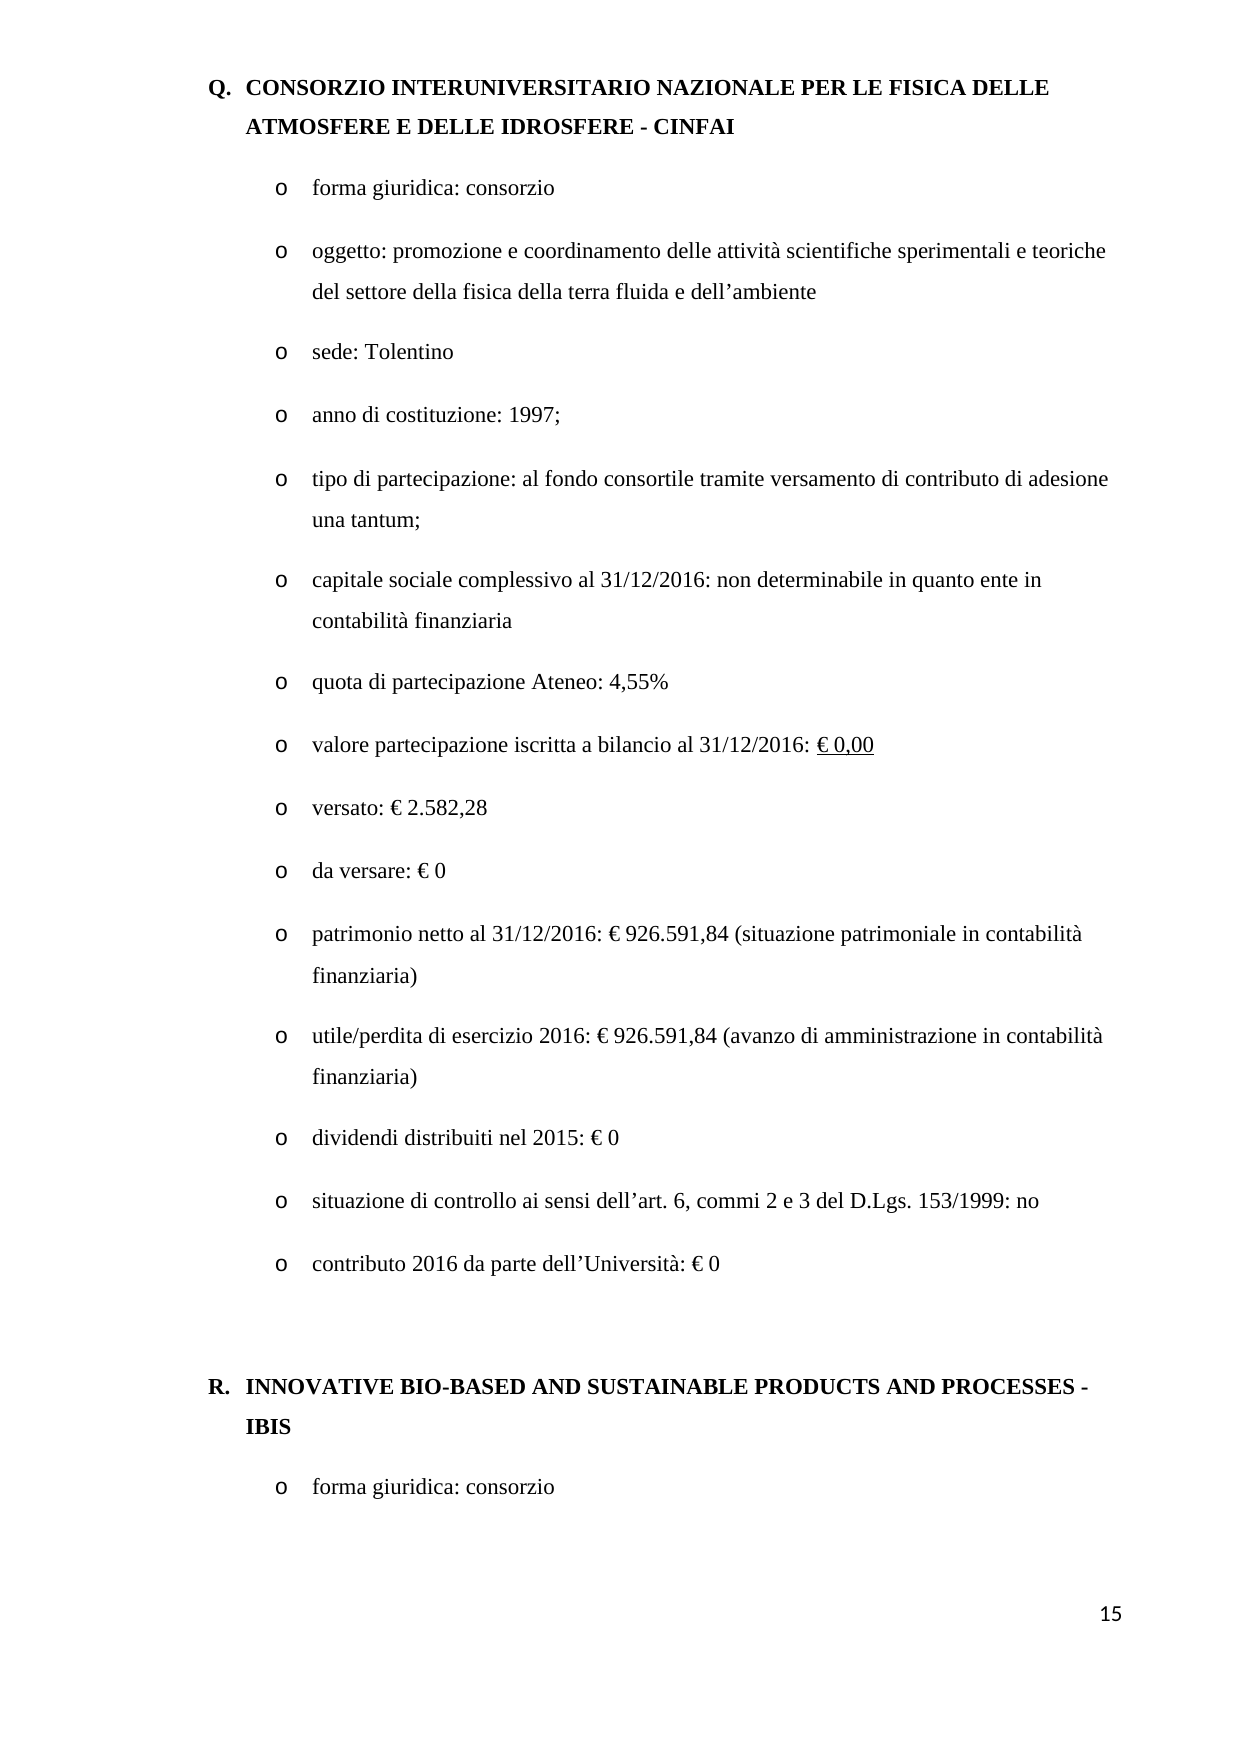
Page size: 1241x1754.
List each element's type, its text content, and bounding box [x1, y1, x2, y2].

list quota di partecipazione Ateneo: 4,55% [274, 668, 1122, 696]
list contributo 2016 da parte dell’Università: € 0 [274, 1250, 1122, 1278]
list dividendi distribuiti nel 2015: € 0 [274, 1124, 1122, 1152]
list capitale sociale complessivo al 31/12/2016: non determinabile in quanto ente in contabilità finanziaria [274, 566, 1122, 634]
list anno di costituzione: 1997; [274, 401, 1122, 430]
list INNOVATIVE BIO-BASED AND SUSTAINABLE PRODUCTS AND PROCESSES - IBIS [208, 1373, 1122, 1439]
list patrimonio netto al 31/12/2016: € 926.591,84 (situazione patrimoniale in contabilità finanziaria) [274, 920, 1122, 988]
list da versare: € 0 [274, 857, 1122, 886]
list sede: Tolentino [274, 338, 1122, 367]
list forma giuridica: consorzio [274, 173, 1122, 202]
list situazione di controllo ai sensi dell’art. 6, commi 2 e 3 del D.Lgs. 153/1999: no [274, 1187, 1122, 1215]
list tipo di partecipazione: al fondo consortile tramite versamento di contributo di adesione una tantum; [274, 464, 1122, 532]
list utile/perdita di esercizio 2016: € 926.591,84 (avanzo di amministrazione in contabilità finanziaria) [274, 1022, 1122, 1090]
list oggetto: promozione e coordinamento delle attività scientifiche sperimentali e teoriche del settore della fisica della terra fluida e dell’ambiente [274, 237, 1122, 304]
list valore partecipazione iscritta a bilancio al 31/12/2016: € 0,00 [274, 731, 1122, 759]
list forma giuridica: consorzio [274, 1473, 1122, 1501]
list versato: € 2.582,28 [274, 794, 1122, 822]
list CONSORZIO INTERUNIVERSITARIO NAZIONALE PER LE FISICA DELLE ATMOSFERE E DELLE IDROSFERE - CINFAI [208, 74, 1122, 139]
